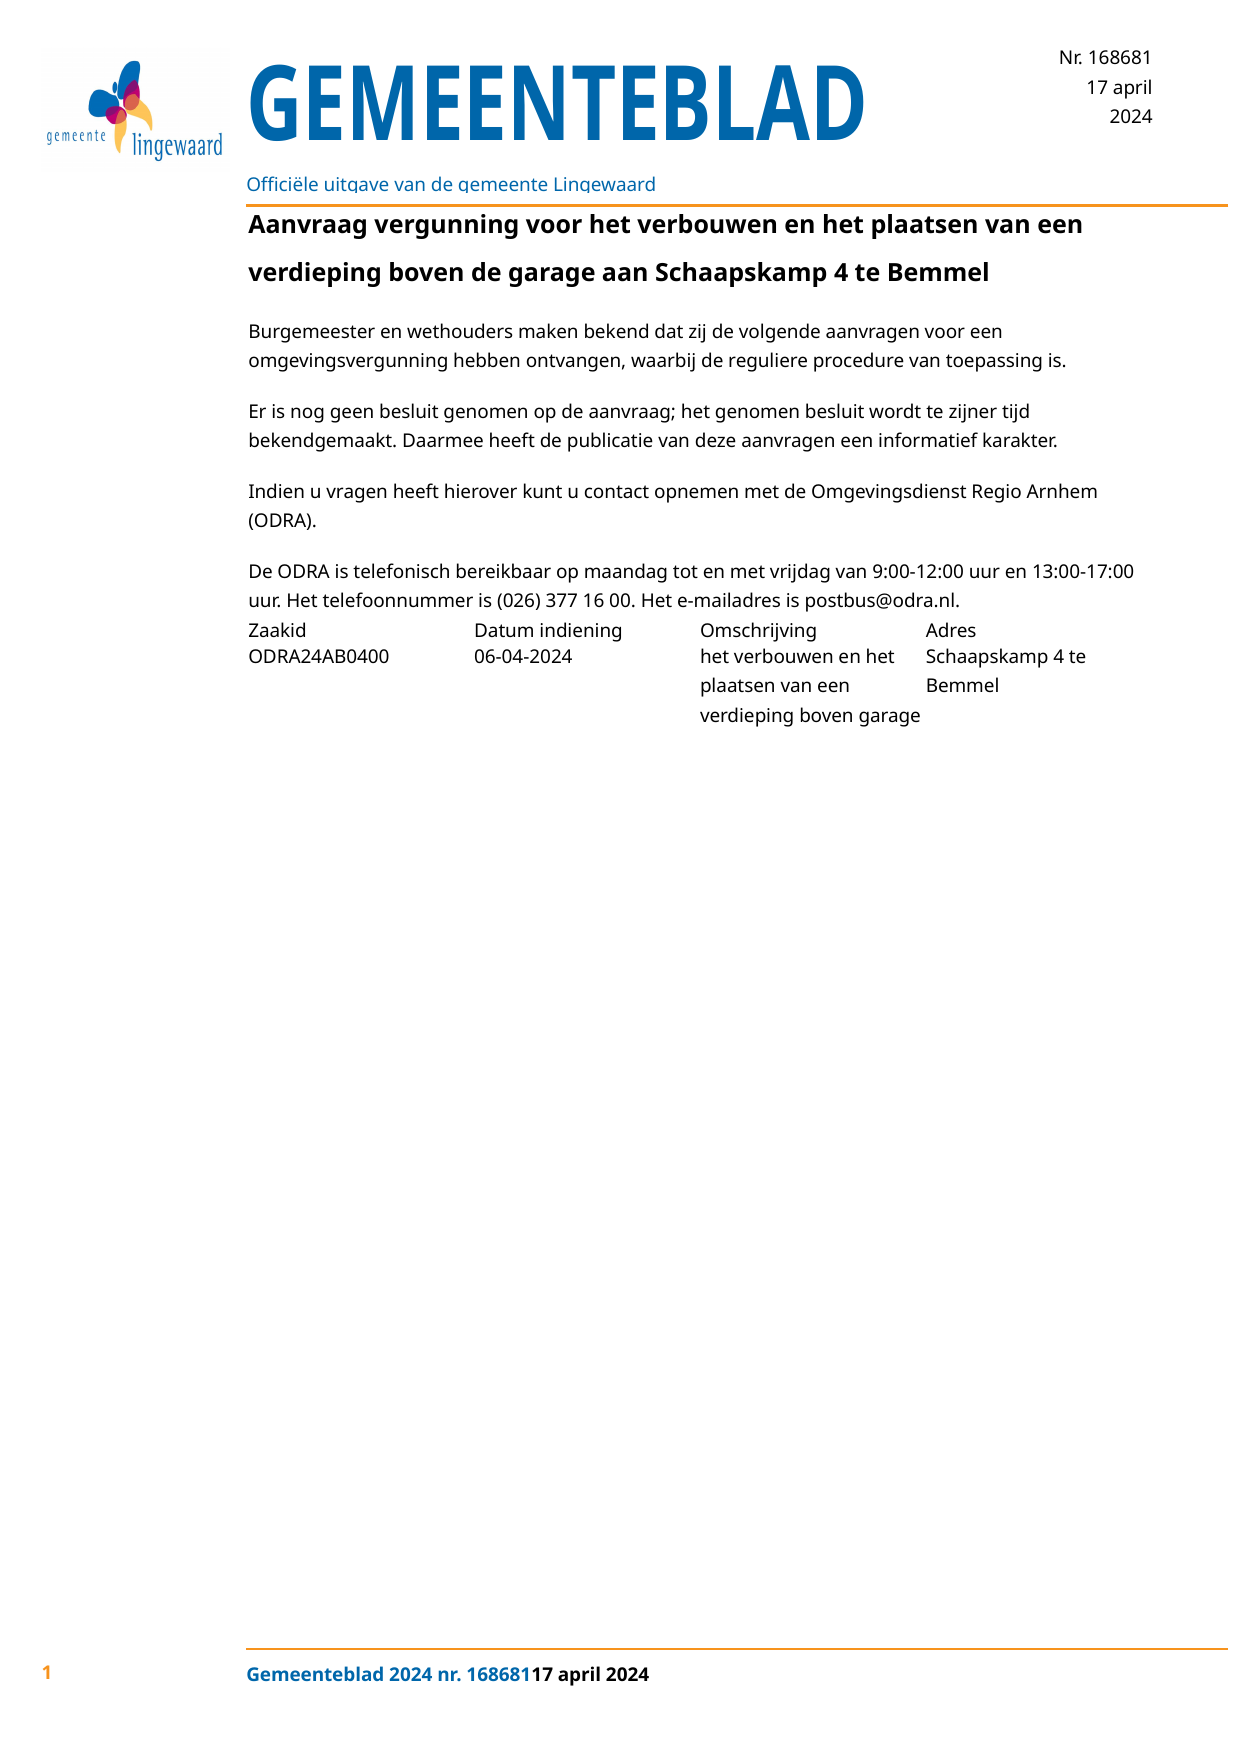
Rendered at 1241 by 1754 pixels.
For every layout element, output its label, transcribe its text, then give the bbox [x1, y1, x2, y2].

picture [41, 47, 231, 172]
table_cell Schaapskamp 4 te Bemmel [926, 643, 1152, 728]
table_cell het verbouwen en het plaatsen van een verdieping boven garage [700, 643, 926, 728]
text Aanvraag vergunning voor het verbouwen en het plaatsen van een verdieping boven de garage aan Schaapskamp 4 te Bemmel [248, 207, 1152, 288]
text Er is nog geen besluit genomen op de aanvraag; het genomen besluit wordt te zijner tijd bekendgemaakt. Daarmee heeft de publicatie van deze aanvragen een informatief karakter. [248, 398, 1152, 453]
table_header Zaakid [248, 617, 474, 643]
table_cell 06-04-2024 [474, 643, 700, 728]
text Burgemeester en wethouders maken bekend dat zij de volgende aanvragen voor een omgevingsvergunning hebben ontvangen, waarbij de reguliere procedure van toepassing is. [248, 318, 1152, 373]
table_cell ODRA24AB0400 [248, 643, 474, 728]
table_header Adres [926, 617, 1152, 643]
text De ODRA is telefonisch bereikbaar op maandag tot en met vrijdag van 9:00-12:00 uur en 13:00-17:00 uur. Het telefoonnummer is (026) 377 16 00. Het e-mailadres is postbus@odra.nl. [248, 558, 1152, 613]
text Indien u vragen heeft hierover kunt u contact opnemen met de Omgevingsdienst Regio Arnhem (ODRA). [248, 478, 1152, 533]
table_header Datum indiening [474, 617, 700, 643]
table_header Omschrijving [700, 617, 926, 643]
